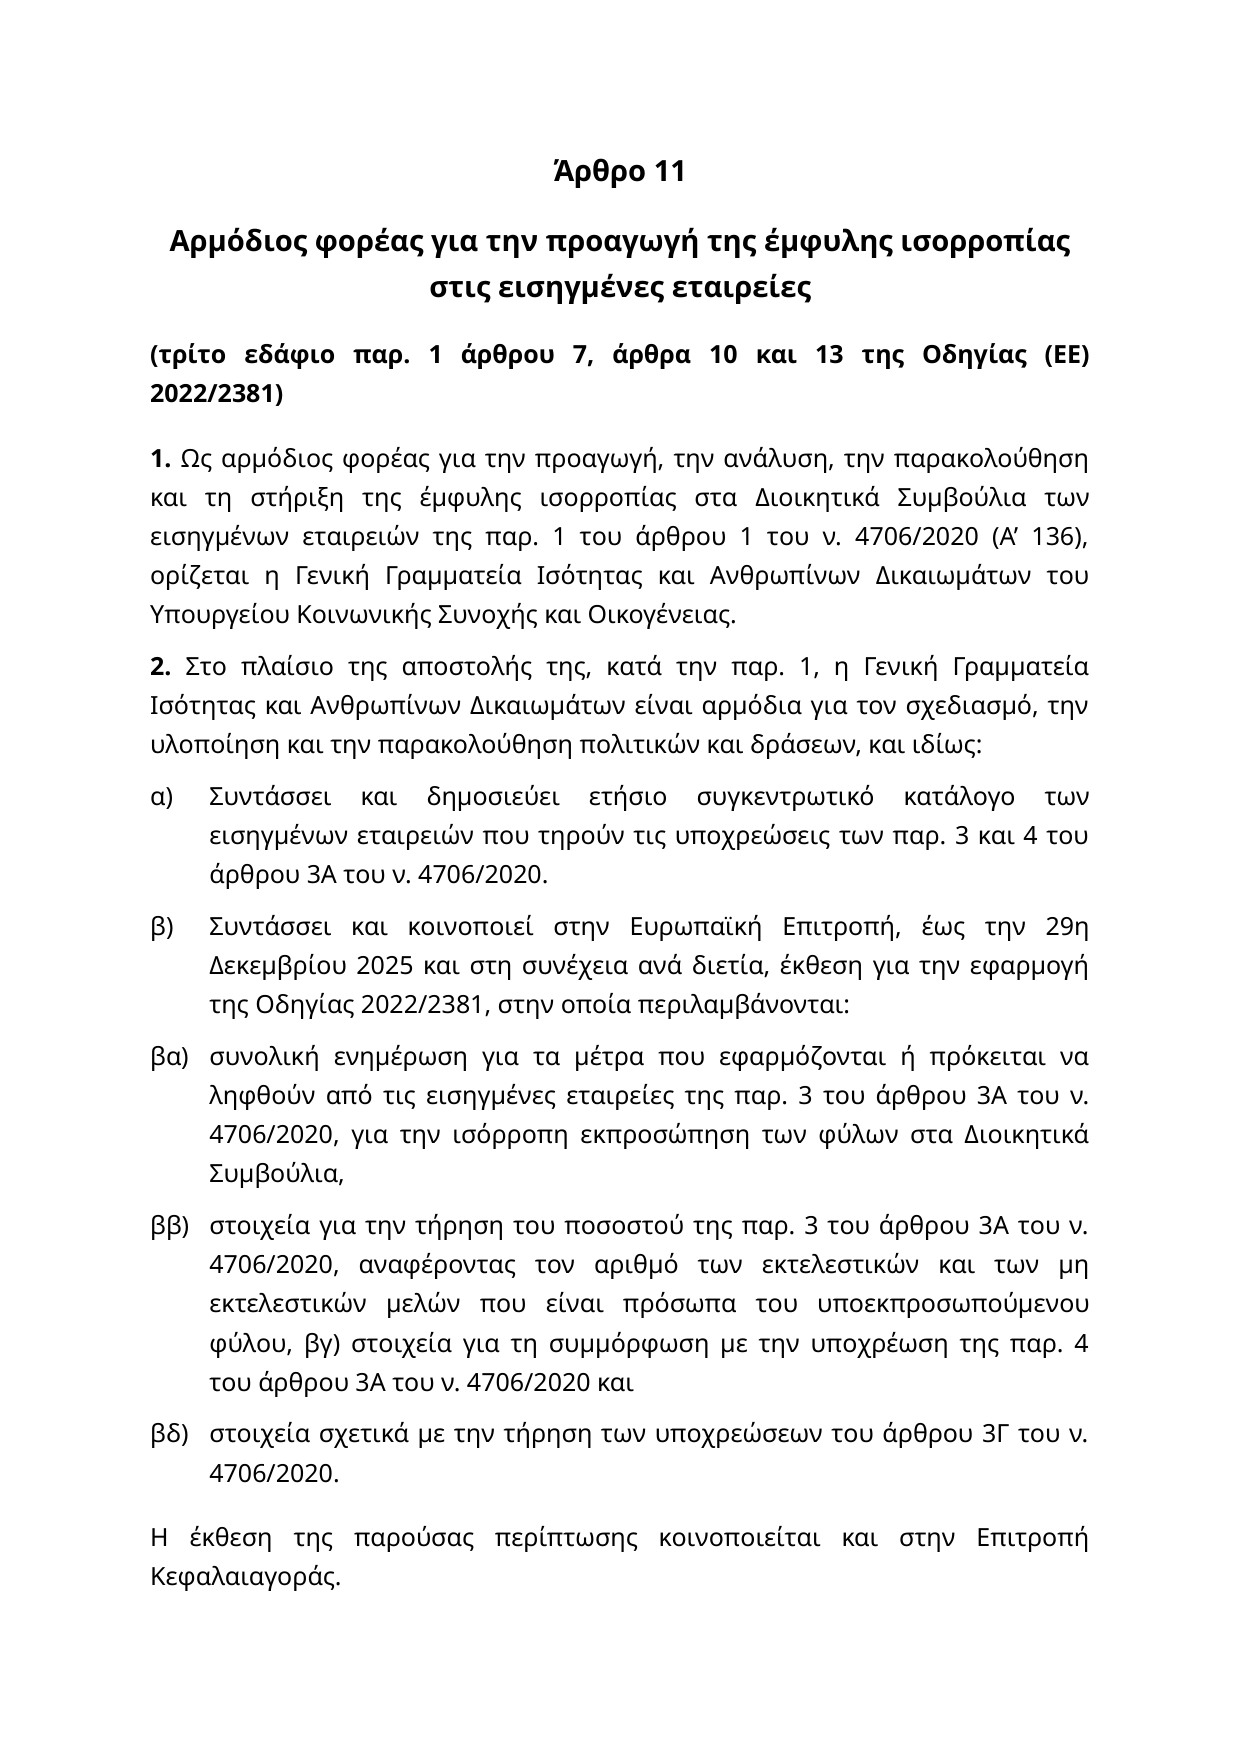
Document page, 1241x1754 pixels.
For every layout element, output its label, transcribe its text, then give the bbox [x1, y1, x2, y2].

list βα) συνολική ενημέρωση για τα μέτρα που εφαρμόζονται ή πρόκειται να ληφθούν από τις εισηγμένες εταιρείες της παρ. 3 του άρθρου 3Α του ν. 4706/2020, για την ισόρροπη εκπροσώπηση των φύλων στα Διοικητικά Συμβούλια, [150, 1038, 1090, 1190]
subtitle Αρμόδιος φορέας για την προαγωγή της έμφυλης ισορροπίας στις εισηγμένες εταιρείες [150, 221, 1090, 306]
text Η έκθεση της παρούσας περίπτωσης κοινοποιείται και στην Επιτροπή Κεφαλαιαγοράς. [150, 1519, 1090, 1593]
text 1. Ως αρμόδιος φορέας για την προαγωγή, την ανάλυση, την παρακολούθηση και τη στήριξη της έμφυλης ισορροπίας στα Διοικητικά Συμβούλια των εισηγμένων εταιρειών της παρ. 1 του άρθρου 1 του ν. 4706/2020 (Α’ 136), ορίζεται η Γενική Γραμματεία Ισότητας και Ανθρωπίνων Δικαιωμάτων του Υπουργείου Κοινωνικής Συνοχής και Οικογένειας. [150, 440, 1090, 631]
subtitle Άρθρο 11 [150, 150, 1090, 190]
list α) Συντάσσει και δημοσιεύει ετήσιο συγκεντρωτικό κατάλογο των εισηγμένων εταιρειών που τηρούν τις υποχρεώσεις των παρ. 3 και 4 του άρθρου 3Α του ν. 4706/2020. [150, 778, 1090, 891]
list β) Συντάσσει και κοινοποιεί στην Ευρωπαϊκή Επιτροπή, έως την 29η Δεκεμβρίου 2025 και στη συνέχεια ανά διετία, έκθεση για την εφαρμογή της Οδηγίας 2022/2381, στην οποία περιλαμβάνονται: [150, 908, 1090, 1021]
list ββ) στοιχεία για την τήρηση του ποσοστού της παρ. 3 του άρθρου 3Α του ν. 4706/2020, αναφέροντας τον αριθμό των εκτελεστικών και των μη εκτελεστικών μελών που είναι πρόσωπα του υποεκπροσωπούμενου φύλου, βγ) στοιχεία για τη συμμόρφωση με την υποχρέωση της παρ. 4 του άρθρου 3Α του ν. 4706/2020 και [150, 1208, 1090, 1398]
text (τρίτο εδάφιο παρ. 1 άρθρου 7, άρθρα 10 και 13 της Οδηγίας (ΕΕ) 2022/2381) [150, 337, 1090, 410]
list βδ) στοιχεία σχετικά με την τήρηση των υποχρεώσεων του άρθρου 3Γ του ν. 4706/2020. [150, 1416, 1090, 1489]
text 2. Στο πλαίσιο της αποστολής της, κατά την παρ. 1, η Γενική Γραμματεία Ισότητας και Ανθρωπίνων Δικαιωμάτων είναι αρμόδια για τον σχεδιασμό, την υλοποίηση και την παρακολούθηση πολιτικών και δράσεων, και ιδίως: [150, 648, 1090, 761]
